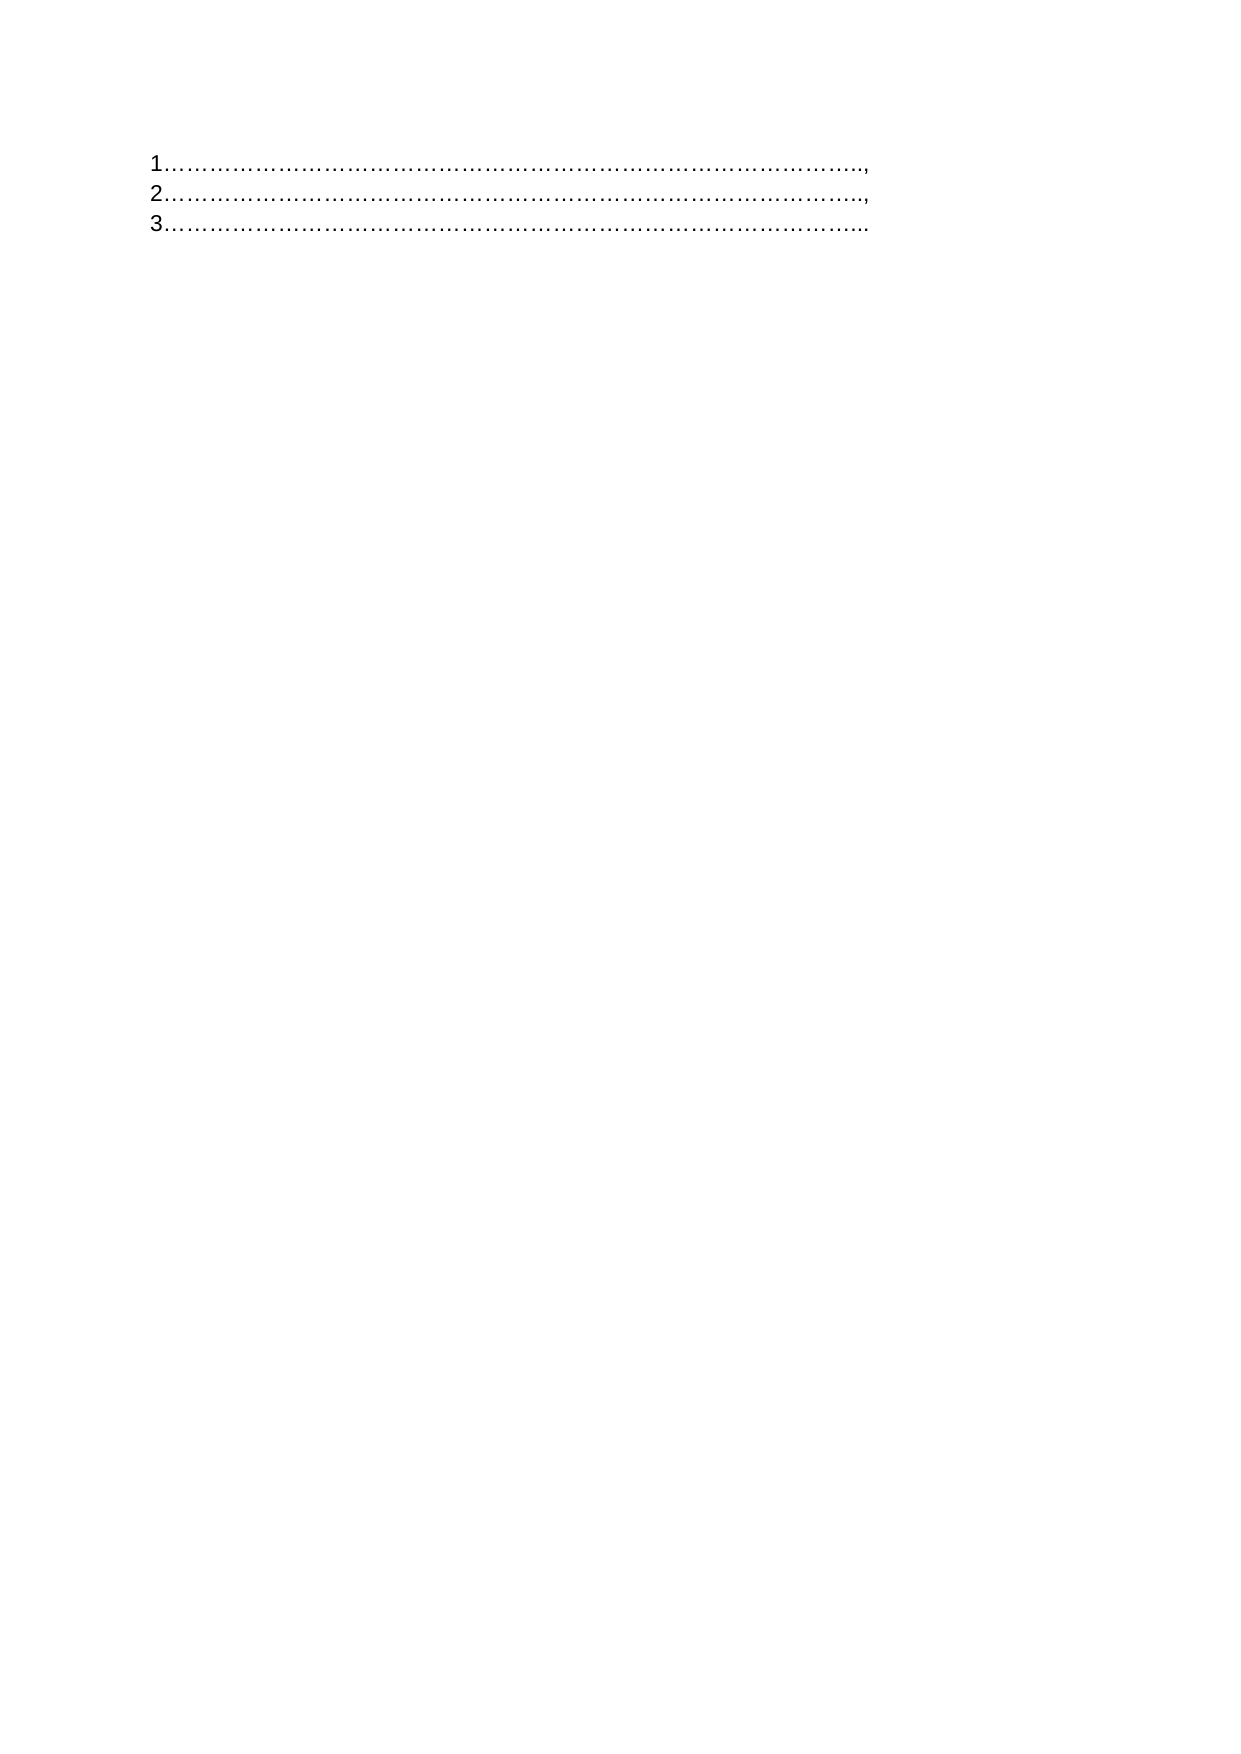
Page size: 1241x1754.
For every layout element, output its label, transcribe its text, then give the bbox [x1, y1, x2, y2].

text 1……………………………………………………………………………….., [150, 150, 1090, 176]
text 3………………………………………………………………………………... [150, 210, 1090, 237]
text 2……………………………………………………………………………….., [150, 180, 1090, 207]
